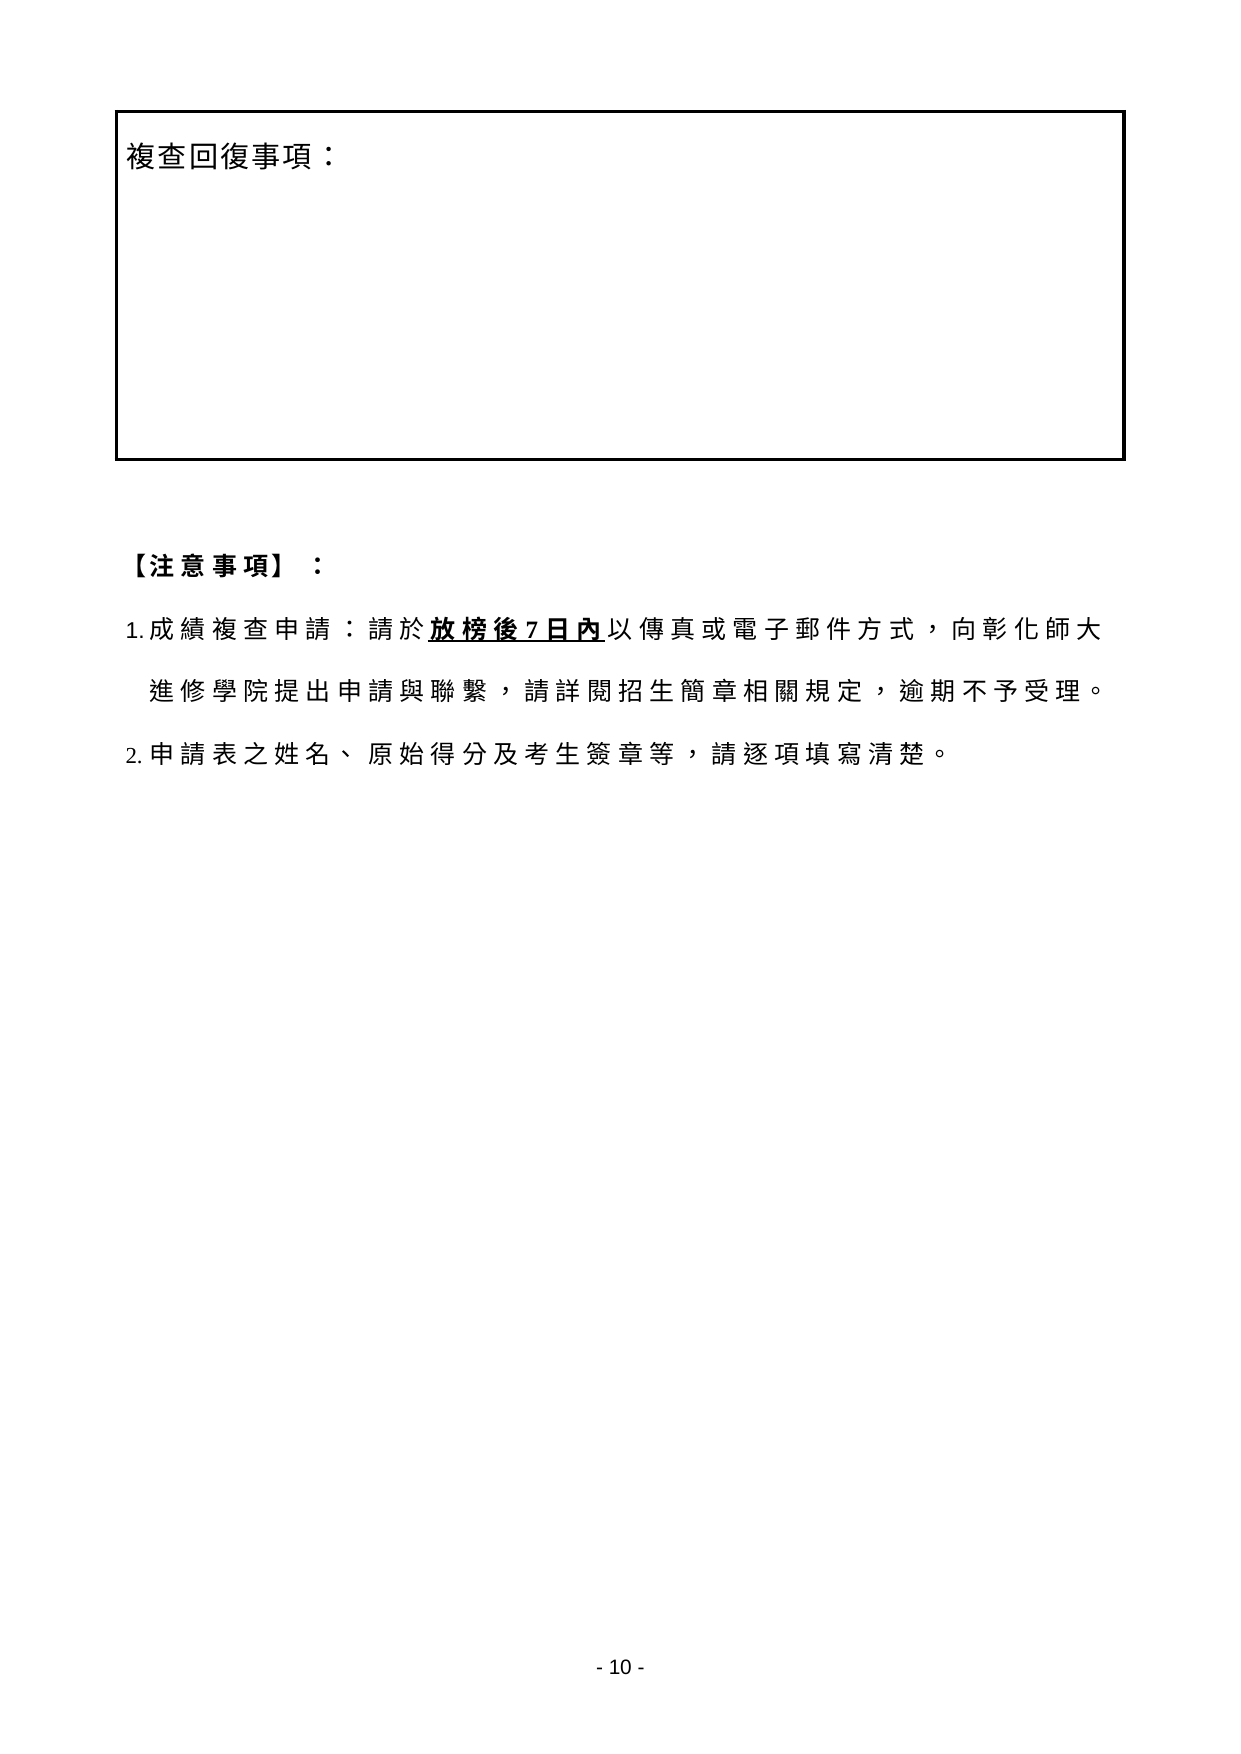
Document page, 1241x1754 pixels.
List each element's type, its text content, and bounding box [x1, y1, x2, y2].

text 【注意事項】： [108, 523, 1167, 586]
list 成績複查申請：請於放榜後7日內以傳真或電子郵件方式，向彰化師大進修學院提出申請與聯繫，請詳閱招生簡章相關規定，逾期不予受理。 [123, 586, 1117, 711]
list 申請表之姓名、原始得分及考生簽章等，請逐項填寫清楚。 [123, 711, 1117, 773]
table_cell 複查回復事項： 回復日期： [118, 113, 1122, 457]
